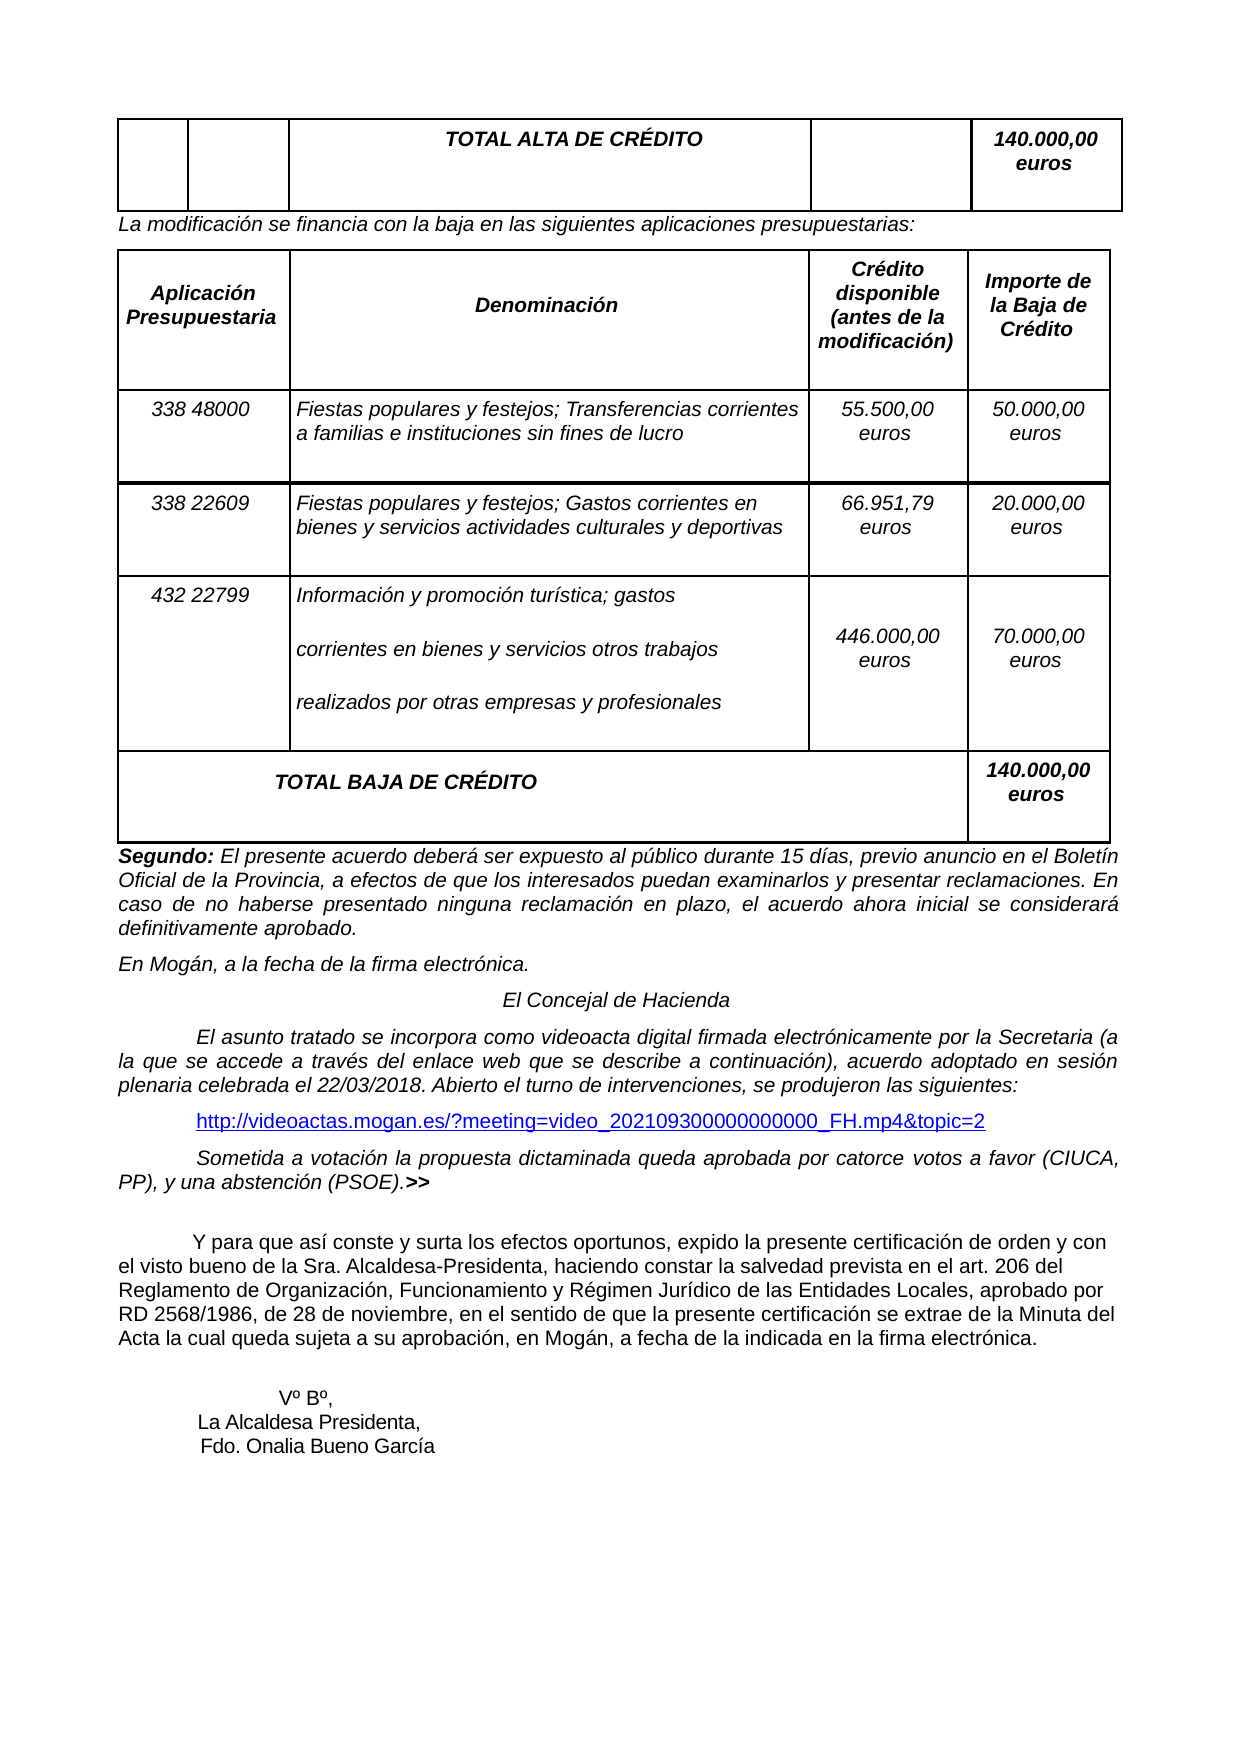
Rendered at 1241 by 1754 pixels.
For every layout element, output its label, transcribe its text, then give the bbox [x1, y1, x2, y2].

table_cell Fiestas populares y festejos; Transferencias corrientes a familias e instituciones sin fines de lucro [291, 391, 808, 481]
table_cell 338 48000 [119, 391, 289, 481]
table_cell Información y promoción turística; gastos corrientes en bienes y servicios otros trabajos realizados por otras empresas y profesionales [291, 577, 808, 749]
table_cell 70.000,00 euros [969, 577, 1109, 749]
table_cell [119, 120, 187, 210]
table_header 338 22609 [119, 485, 289, 574]
table_cell 446.000,00 euros [810, 577, 967, 749]
text http://videoactas.mogan.es/?meeting=video_202109300000000000_FH.mp4&topic=2 [118, 1109, 1122, 1133]
table_cell [812, 120, 970, 210]
table_cell 140.000,00 euros [969, 752, 1109, 841]
text Vº Bº, [118, 1386, 1122, 1410]
table_cell 140.000,00 euros [973, 120, 1121, 210]
table_header 20.000,00 euros [969, 485, 1109, 574]
text Sometida a votación la propuesta dictaminada queda aprobada por catorce votos a favor (CIUCA, PP), y una abstención (PSOE).>> [118, 1146, 1122, 1193]
text El asunto tratado se incorpora como videoacta digital firmada electrónicamente por la Secretaria (a la que se accede a través del enlace web que se describe a continuación), acuerdo adoptado en sesión plenaria celebrada el 22/03/2018. Abierto el turno de intervenciones, se produjeron las siguientes: [118, 1025, 1122, 1097]
text El Concejal de Hacienda [118, 988, 1122, 1012]
text En Mogán, a la fecha de la firma electrónica. [118, 952, 1122, 976]
table_cell [189, 120, 288, 210]
table_header Fiestas populares y festejos; Gastos corrientes en bienes y servicios actividades culturales y deportivas [291, 485, 808, 574]
table_header Aplicación Presupuestaria [119, 251, 289, 388]
text Y para que así conste y surta los efectos oportunos, expido la presente certificación de orden y con el visto bueno de la Sra. Alcaldesa-Presidenta, haciendo constar la salvedad prevista en el art. 206 del Reglamento de Organización, Funcionamiento y Régimen Jurídico de las Entidades Locales, aprobado por RD 2568/1986, de 28 de noviembre, en el sentido de que la presente certificación se extrae de la Minuta del Acta la cual queda sujeta a su aprobación, en Mogán, a fecha de la indicada en la firma electrónica. [118, 1206, 1122, 1350]
table_header Importe de la Baja de Crédito [969, 251, 1109, 388]
table_cell 50.000,00 euros [969, 391, 1109, 481]
table_header Denominación [291, 251, 808, 388]
text Segundo: El presente acuerdo deberá ser expuesto al público durante 15 días, previo anuncio en el Boletín Oficial de la Provincia, a efectos de que los interesados puedan examinarlos y presentar reclamaciones. En caso de no haberse presentado ninguna reclamación en plazo, el acuerdo ahora inicial se considerará definitivamente aprobado. [118, 843, 1122, 939]
table_cell TOTAL BAJA DE CRÉDITO [119, 752, 967, 841]
text La Alcaldesa Presidenta, [118, 1410, 1122, 1434]
table_cell 432 22799 [119, 577, 289, 749]
text La modificación se financia con la baja en las siguientes aplicaciones presupuestarias: [118, 212, 1122, 236]
table_cell TOTAL ALTA DE CRÉDITO [290, 120, 810, 210]
table_cell 55.500,00 euros [810, 391, 967, 481]
table_header Crédito disponible (antes de la modificación) [810, 251, 967, 388]
text Fdo. Onalia Bueno García [118, 1434, 1122, 1458]
table_header 66.951,79 euros [810, 485, 967, 574]
